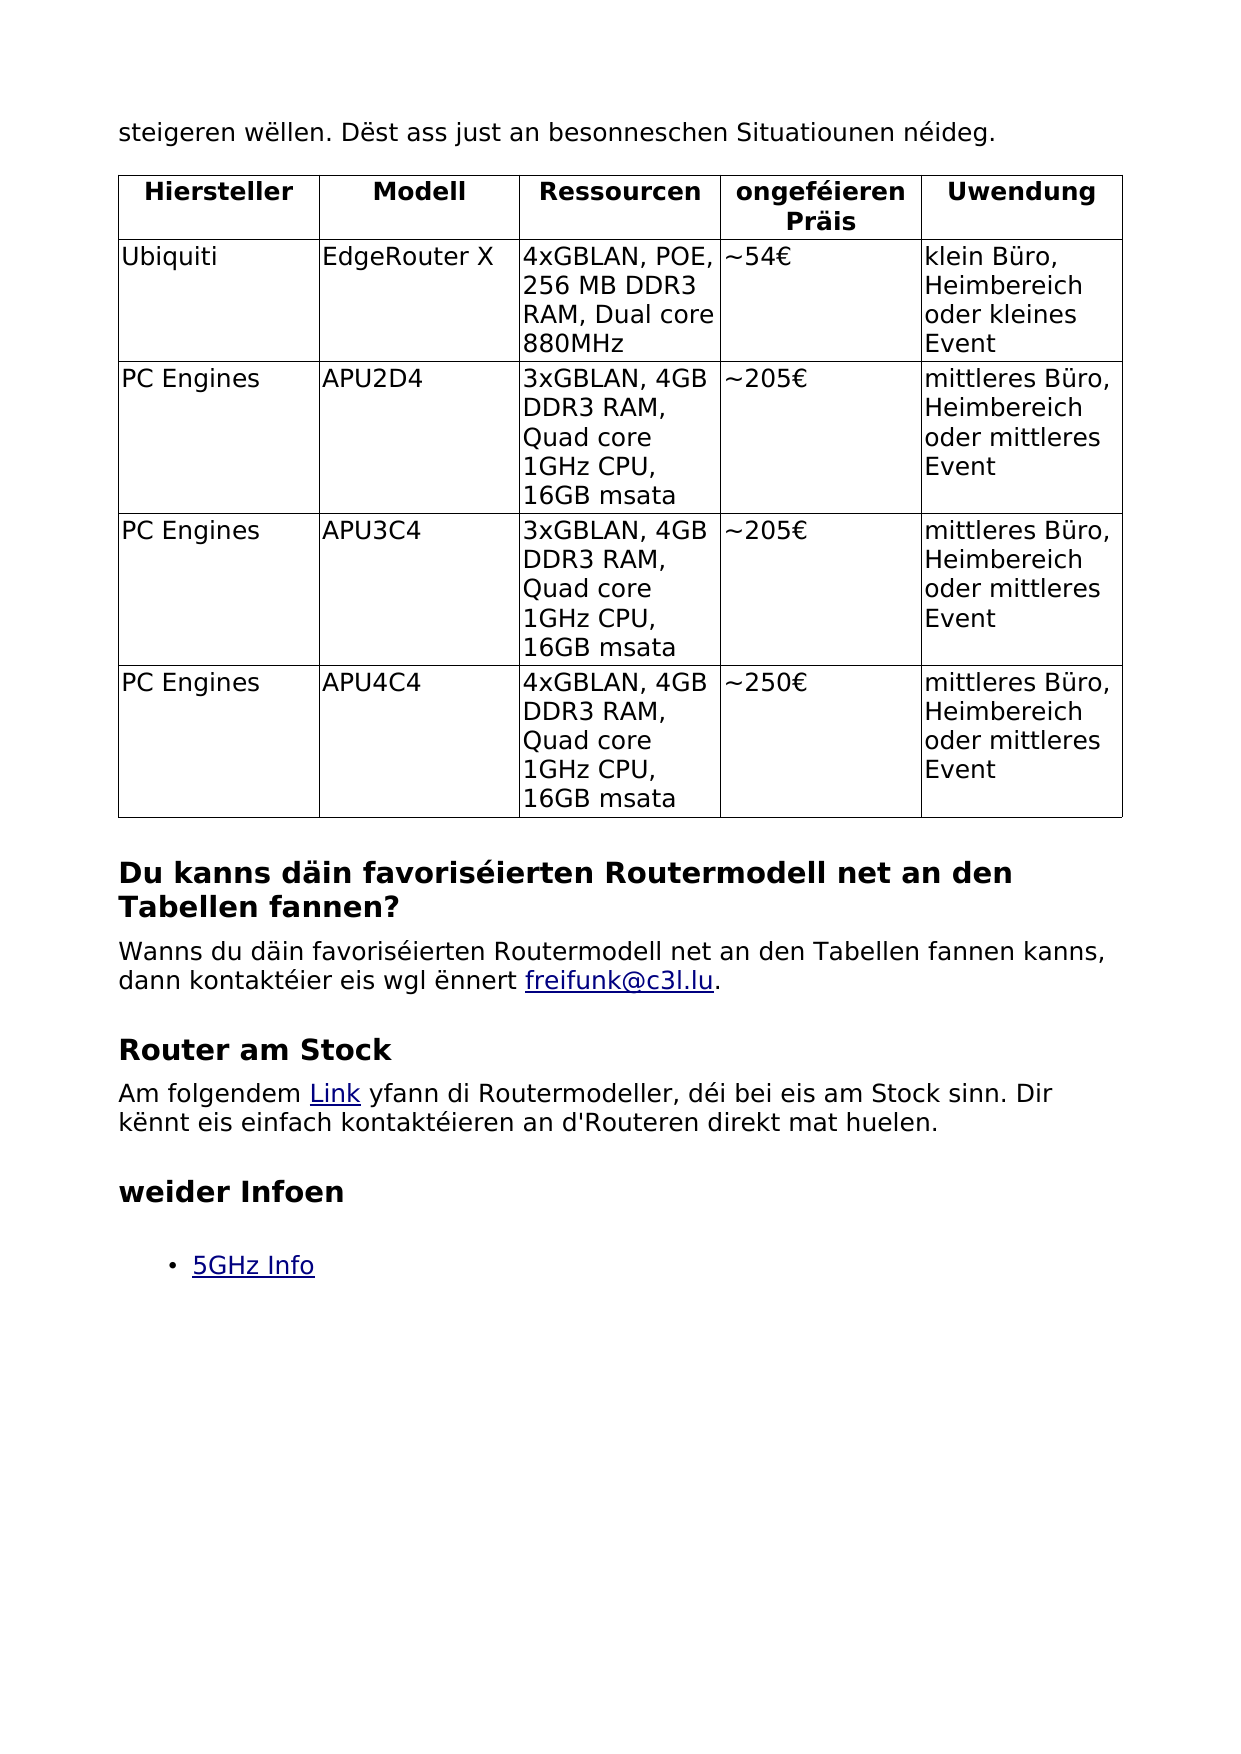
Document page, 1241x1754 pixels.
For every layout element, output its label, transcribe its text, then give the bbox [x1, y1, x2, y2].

table_cell PC Engines [119, 514, 319, 665]
subtitle weider Infoen [118, 1175, 1122, 1209]
table_header Ressourcen [520, 176, 720, 239]
table_cell 3xGBLAN, 4GB DDR3 RAM, Quad core 1GHz CPU, 16GB msata [520, 514, 720, 665]
text Am folgendem Link yfann di Routermodeller, déi bei eis am Stock sinn. Dir kënnt eis einfach kontaktéieren an d'Routeren direkt mat huelen. [118, 1079, 1122, 1138]
table_cell mittleres Büro, Heimbereich oder mittleres Event [922, 362, 1122, 513]
table_header Hiersteller [119, 176, 319, 239]
table_cell klein Büro, Heimbereich oder kleines Event [922, 240, 1122, 361]
subtitle Du kanns däin favoriséierten Routermodell net an den Tabellen fannen? [118, 857, 1122, 924]
table_cell ~205€ [721, 362, 921, 513]
table_cell mittleres Büro, Heimbereich oder mittleres Event [922, 514, 1122, 665]
subtitle Router am Stock [118, 1033, 1122, 1067]
table_cell PC Engines [119, 666, 319, 817]
table_cell APU2D4 [320, 362, 519, 513]
table_cell APU4C4 [320, 666, 519, 817]
table_cell 3xGBLAN, 4GB DDR3 RAM, Quad core 1GHz CPU, 16GB msata [520, 362, 720, 513]
table_cell 4xGBLAN, POE, 256 MB DDR3 RAM, Dual core 880MHz [520, 240, 720, 361]
table_header ongeféieren Präis [721, 176, 921, 239]
table_cell PC Engines [119, 362, 319, 513]
table_cell EdgeRouter X [320, 240, 519, 361]
text steigeren wëllen. Dëst ass just an besonneschen Situatiounen néideg. [118, 118, 1122, 147]
table_cell ~54€ [721, 240, 921, 361]
list 5GHz Info [177, 1251, 1122, 1280]
text Wanns du däin favoriséierten Routermodell net an den Tabellen fannen kanns, dann kontaktéier eis wgl ënnert freifunk@c3l.lu. [118, 937, 1122, 995]
table_header Modell [320, 176, 519, 239]
table_cell ~250€ [721, 666, 921, 817]
table_header Uwendung [922, 176, 1122, 239]
table_cell APU3C4 [320, 514, 519, 665]
table_cell ~205€ [721, 514, 921, 665]
table_cell 4xGBLAN, 4GB DDR3 RAM, Quad core 1GHz CPU, 16GB msata [520, 666, 720, 817]
table_cell mittleres Büro, Heimbereich oder mittleres Event [922, 666, 1122, 817]
table_cell Ubiquiti [119, 240, 319, 361]
